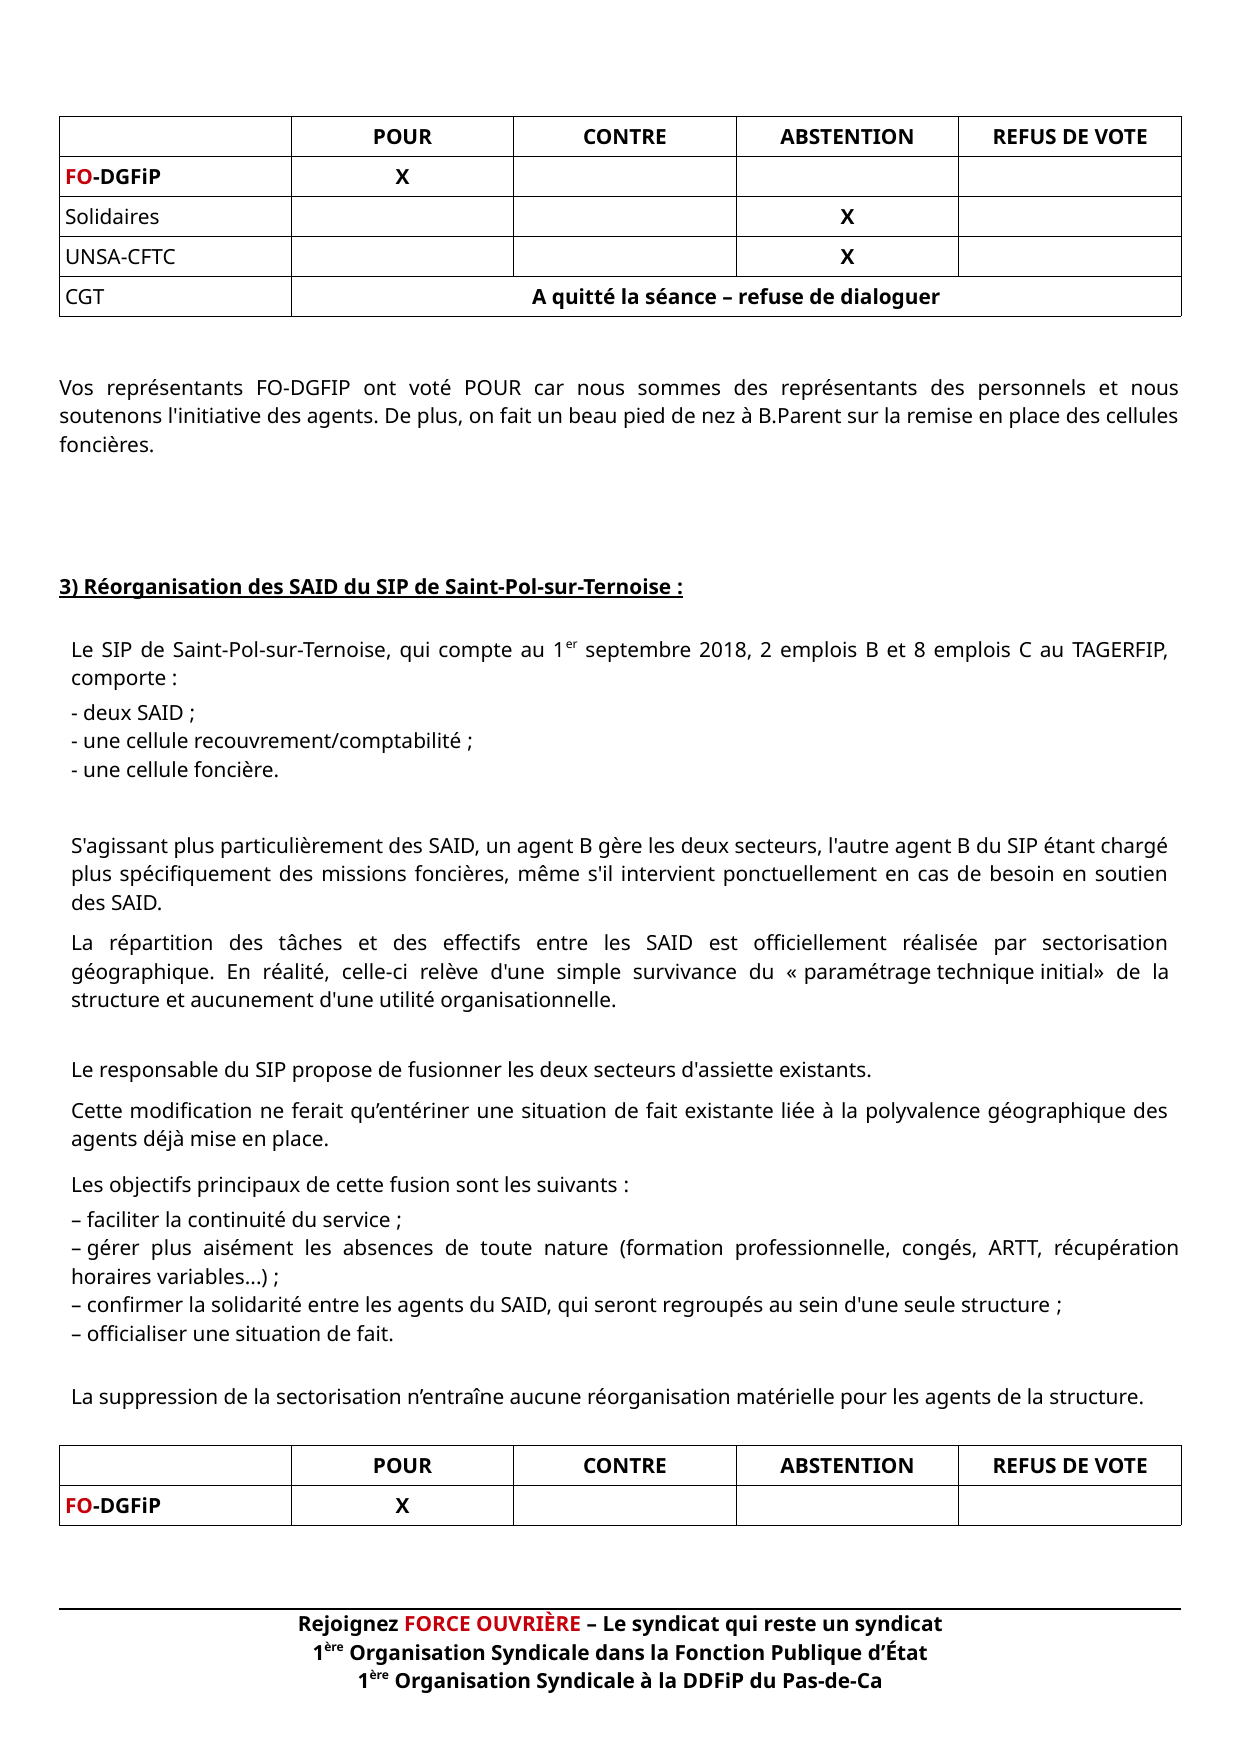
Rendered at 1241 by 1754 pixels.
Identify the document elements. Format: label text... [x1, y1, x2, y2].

table_header POUR [292, 117, 513, 156]
table_header [60, 117, 291, 156]
text - une cellule recouvrement/comptabilité ; [71, 727, 1169, 755]
text Vos représentants FO-DGFIP ont voté POUR car nous sommes des représentants des personnels et nous soutenons l'initiative des agents. De plus, on fait un beau pied de nez à B.Parent sur la remise en place des cellules foncières. [59, 373, 1181, 458]
table_cell [737, 157, 958, 196]
table_cell X [737, 237, 958, 276]
table_cell [292, 237, 513, 276]
table_cell [959, 237, 1181, 276]
text – confirmer la solidarité entre les agents du SAID, qui seront regroupés au sein d'une seule structure ; [71, 1290, 1169, 1319]
text La suppression de la sectorisation n’entraîne aucune réorganisation matérielle pour les agents de la structure. [71, 1382, 1169, 1410]
table_cell X [737, 197, 958, 236]
table_cell Solidaires [60, 197, 291, 236]
text – faciliter la continuité du service ; [71, 1205, 1181, 1233]
text Les objectifs principaux de cette fusion sont les suivants : [71, 1171, 1181, 1199]
text Le SIP de Saint-Pol-sur-Ternoise, qui compte au 1er septembre 2018, 2 emplois B et 8 emplois C au TAGERFIP, comporte : [71, 635, 1169, 692]
table_header ABSTENTION [737, 1446, 958, 1485]
text La répartition des tâches et des effectifs entre les SAID est officiellement réalisée par sectorisation géographique. En réalité, celle-ci relève d'une simple survivance du « paramétrage technique initial» de la structure et aucunement d'une utilité organisationnelle. [71, 928, 1169, 1014]
table_header REFUS DE VOTE [959, 1446, 1181, 1485]
text – gérer plus aisément les absences de toute nature (formation professionnelle, congés, ARTT, récupération horaires variables...) ; [71, 1233, 1181, 1290]
table_cell [514, 1486, 736, 1525]
table_header [60, 1446, 291, 1485]
table_cell [959, 157, 1181, 196]
table_cell [514, 197, 736, 236]
table_cell UNSA-CFTC [60, 237, 291, 276]
table_cell [514, 237, 736, 276]
table_header CONTRE [514, 117, 736, 156]
table_cell [959, 1486, 1181, 1525]
table_cell X [292, 1486, 513, 1525]
text Cette modification ne ferait qu’entériner une situation de fait existante liée à la polyvalence géographique des agents déjà mise en place. [71, 1096, 1169, 1153]
table_header ABSTENTION [737, 117, 958, 156]
table_cell [514, 157, 736, 196]
table_cell CGT [60, 277, 291, 316]
table_header CONTRE [514, 1446, 736, 1485]
text - deux SAID ; [71, 698, 1169, 727]
table_cell FO-DGFiP [60, 1486, 291, 1525]
table_cell [737, 1486, 958, 1525]
table_header POUR [292, 1446, 513, 1485]
table_header REFUS DE VOTE [959, 117, 1181, 156]
table_cell FO-DGFiP [60, 157, 291, 196]
table_cell [959, 197, 1181, 236]
text S'agissant plus particulièrement des SAID, un agent B gère les deux secteurs, l'autre agent B du SIP étant chargé plus spécifiquement des missions foncières, même s'il intervient ponctuellement en cas de besoin en soutien des SAID. [71, 831, 1169, 916]
table_cell A quitté la séance – refuse de dialoguer [292, 277, 1181, 316]
table_cell X [292, 157, 513, 196]
text – officialiser une situation de fait. [71, 1319, 1169, 1347]
text - une cellule foncière. [71, 755, 1169, 783]
text 3) Réorganisation des SAID du SIP de Saint-Pol-sur-Ternoise : [59, 572, 1181, 600]
table_cell [292, 197, 513, 236]
text Le responsable du SIP propose de fusionner les deux secteurs d'assiette existants. [71, 1055, 1169, 1083]
